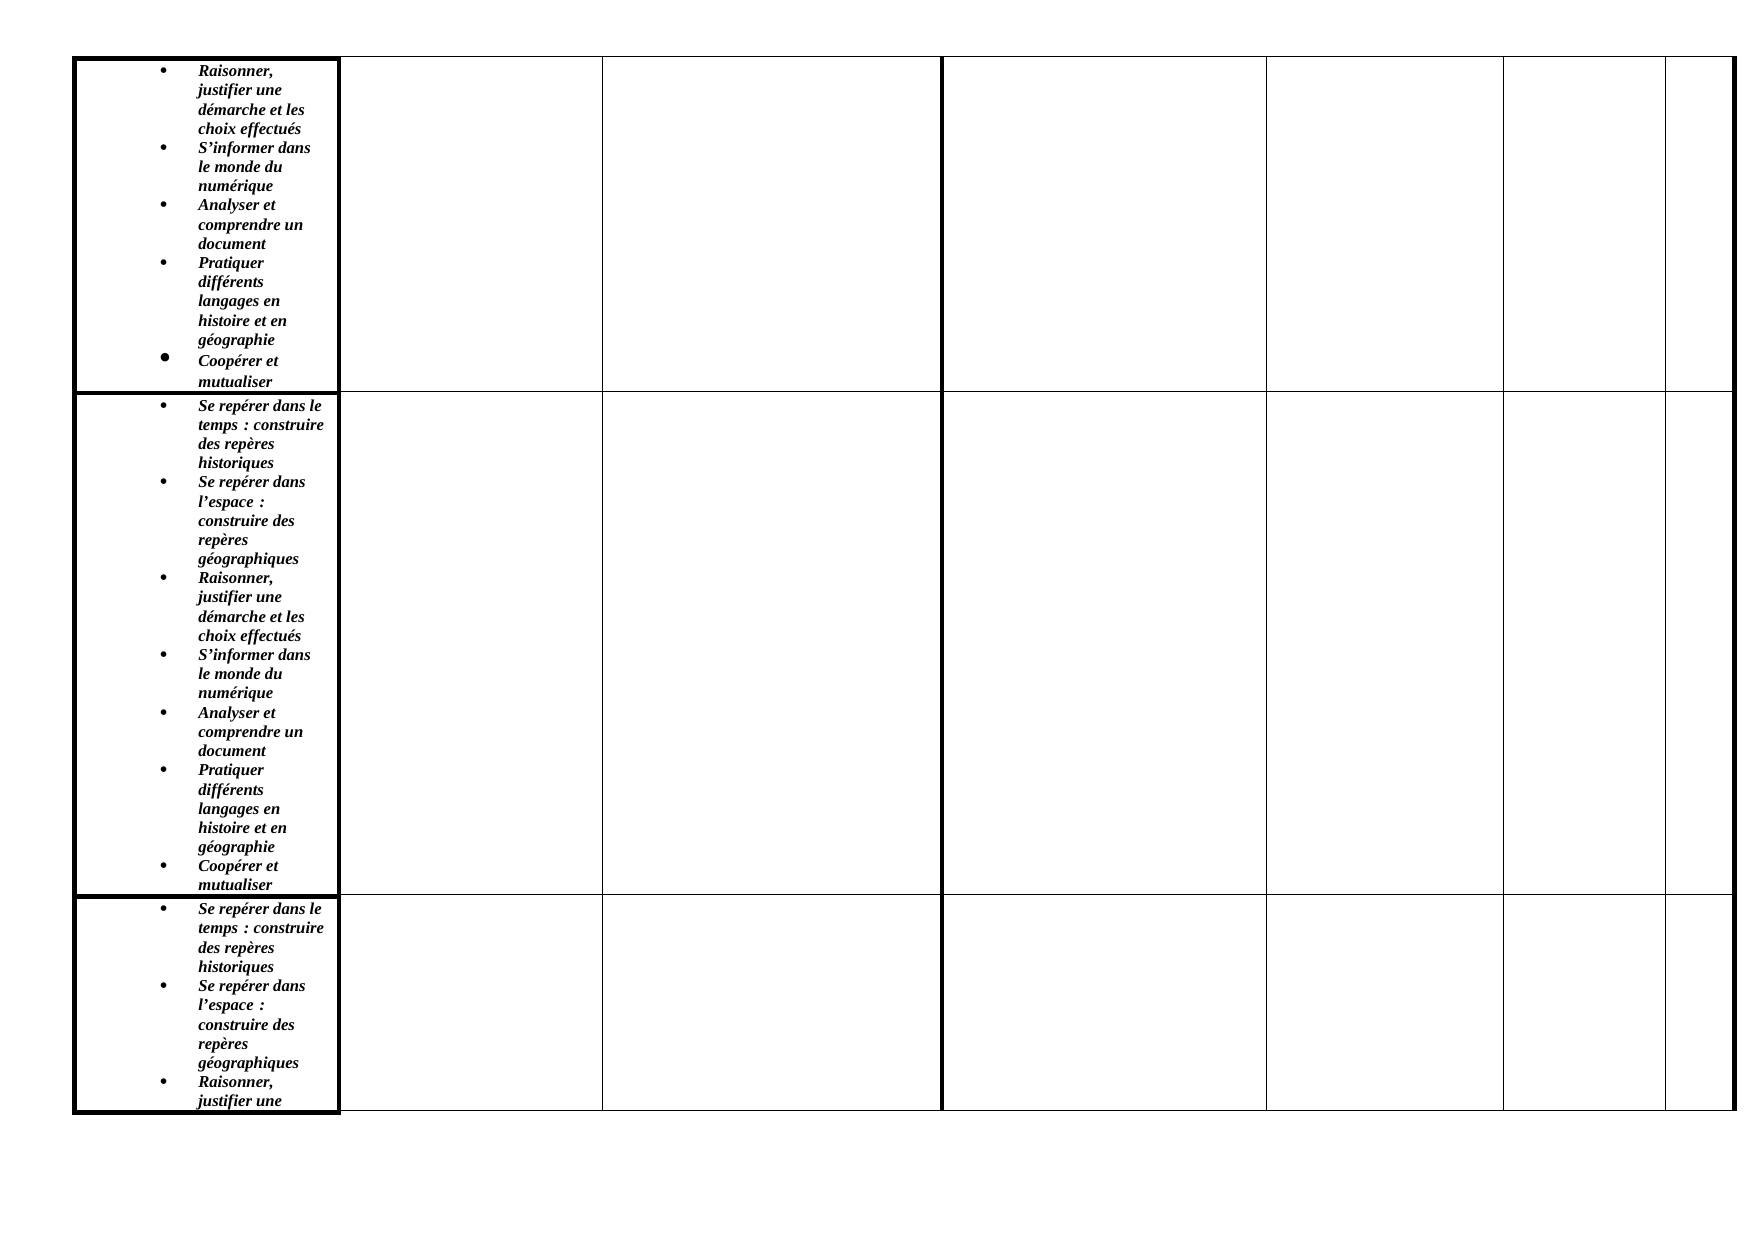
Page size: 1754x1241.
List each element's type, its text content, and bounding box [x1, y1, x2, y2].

table_cell [1504, 57, 1665, 391]
table_cell [603, 895, 940, 1110]
table_cell [1267, 895, 1503, 1110]
table_cell Se repérer dans le temps : construire des repères historiques Se repérer dans l’espace : construire des repères géographiques Raisonner, justifier une démarche et les choix effectués S’informer dans le monde du numérique Analyser et comprendre un document Pratiquer différents langages en histoire et en géographie Coopérer et mutualiser [77, 395, 337, 894]
table_cell [1504, 895, 1665, 1110]
table_cell [1267, 392, 1503, 894]
table_cell [944, 392, 1266, 894]
table_cell [1504, 392, 1665, 894]
table_cell [1267, 57, 1503, 391]
table_cell [603, 57, 940, 391]
table_cell [944, 57, 1266, 391]
table_cell Se repérer dans le temps : construire des repères historiques Se repérer dans l’espace : construire des repères géographiques Raisonner, justifier une [77, 899, 337, 1110]
table_cell [1666, 392, 1732, 894]
table_cell Se repérer dans le temps : construire des repères historiques Se repérer dans l’espace : construire des repères géographiques Raisonner, justifier une démarche et les choix effectués S’informer dans le monde du numérique Analyser et comprendre un document Pratiquer différents langages en histoire et en géographie Coopérer et mutualiser [77, 61, 337, 391]
table_cell [944, 895, 1266, 1110]
table_cell [341, 895, 602, 1110]
table_cell [1666, 895, 1732, 1110]
table_cell [1666, 57, 1732, 391]
table_cell [341, 392, 602, 894]
table_cell [341, 57, 602, 391]
table_cell [603, 392, 940, 894]
